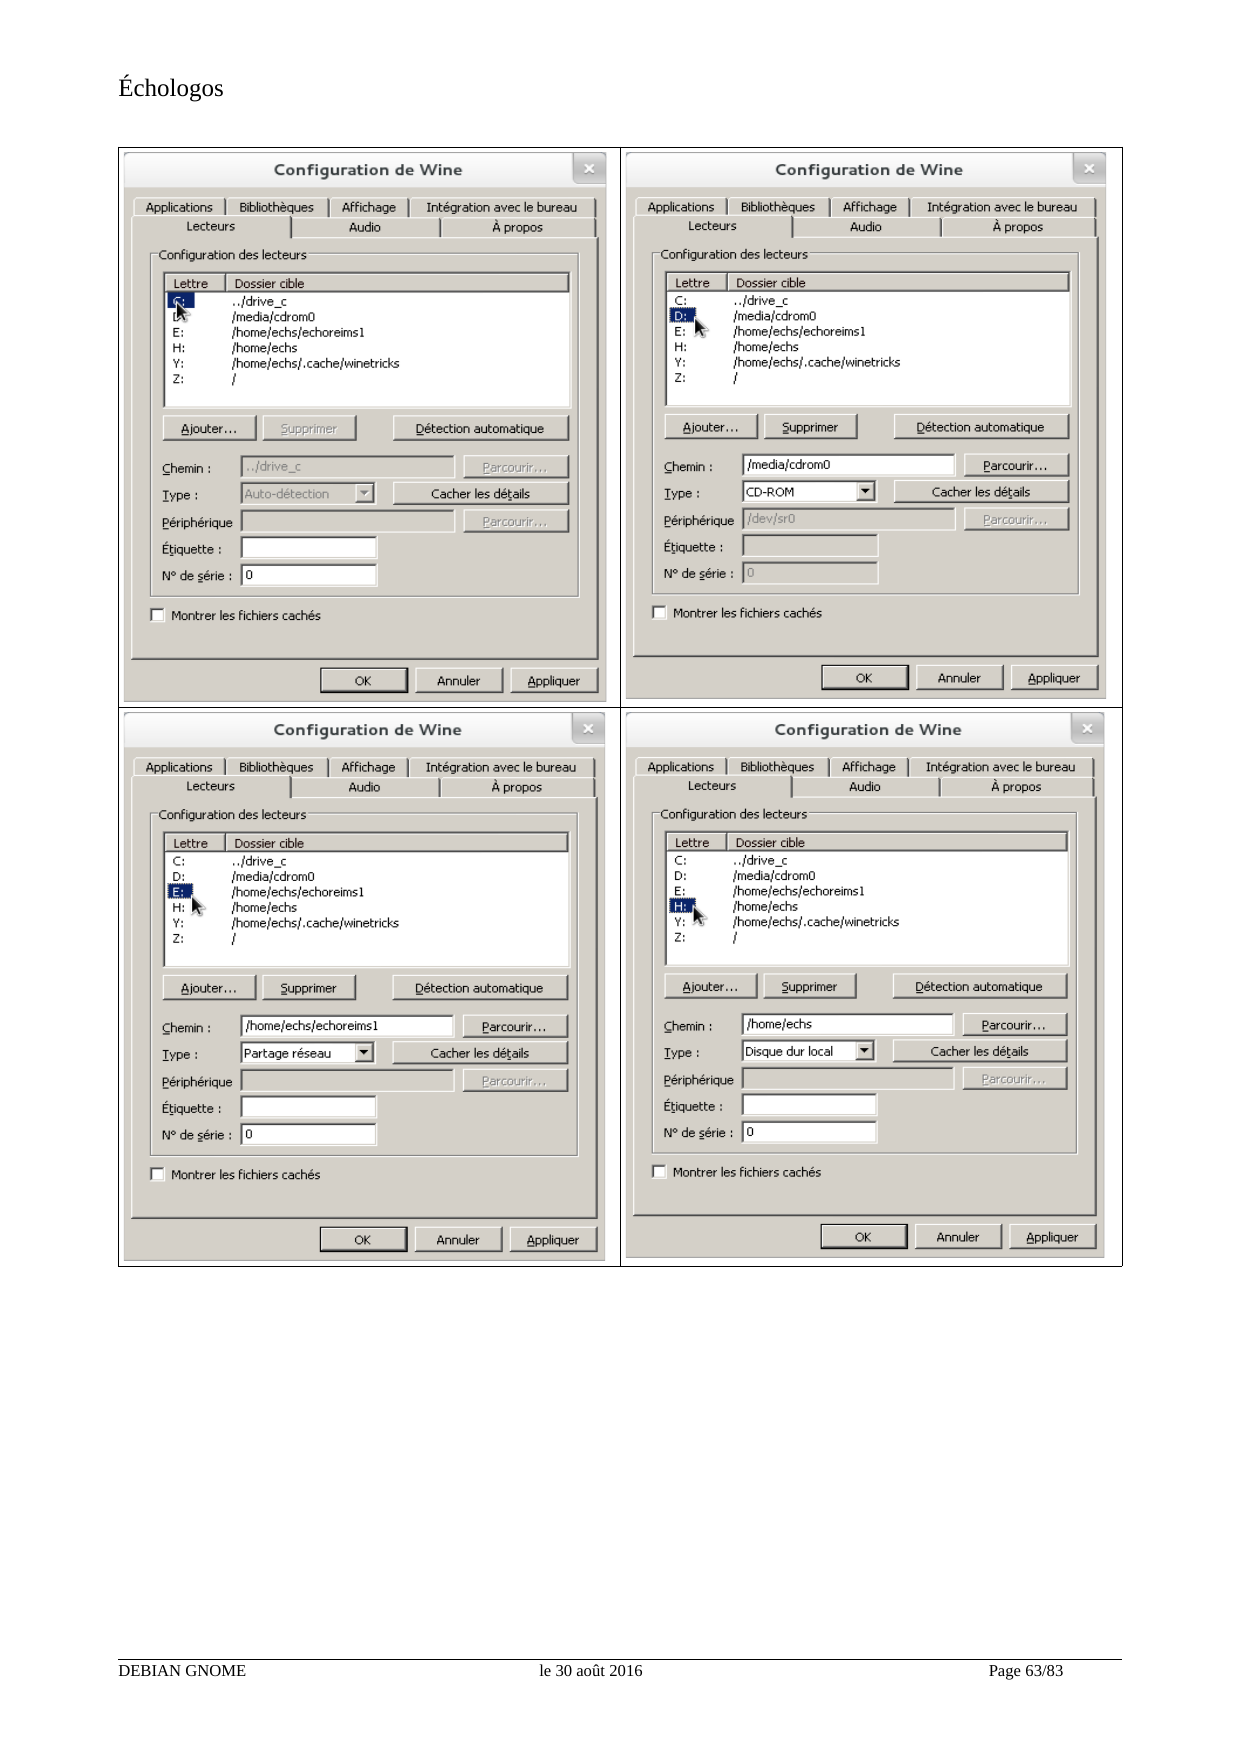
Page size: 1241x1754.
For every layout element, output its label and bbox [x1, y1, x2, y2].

table_header [119, 148, 620, 707]
table_cell [119, 708, 620, 1266]
table_header [621, 148, 1122, 707]
picture [123, 152, 607, 702]
picture [625, 712, 1105, 1258]
picture [625, 152, 1107, 699]
picture [123, 712, 605, 1261]
table_cell [621, 708, 1122, 1266]
